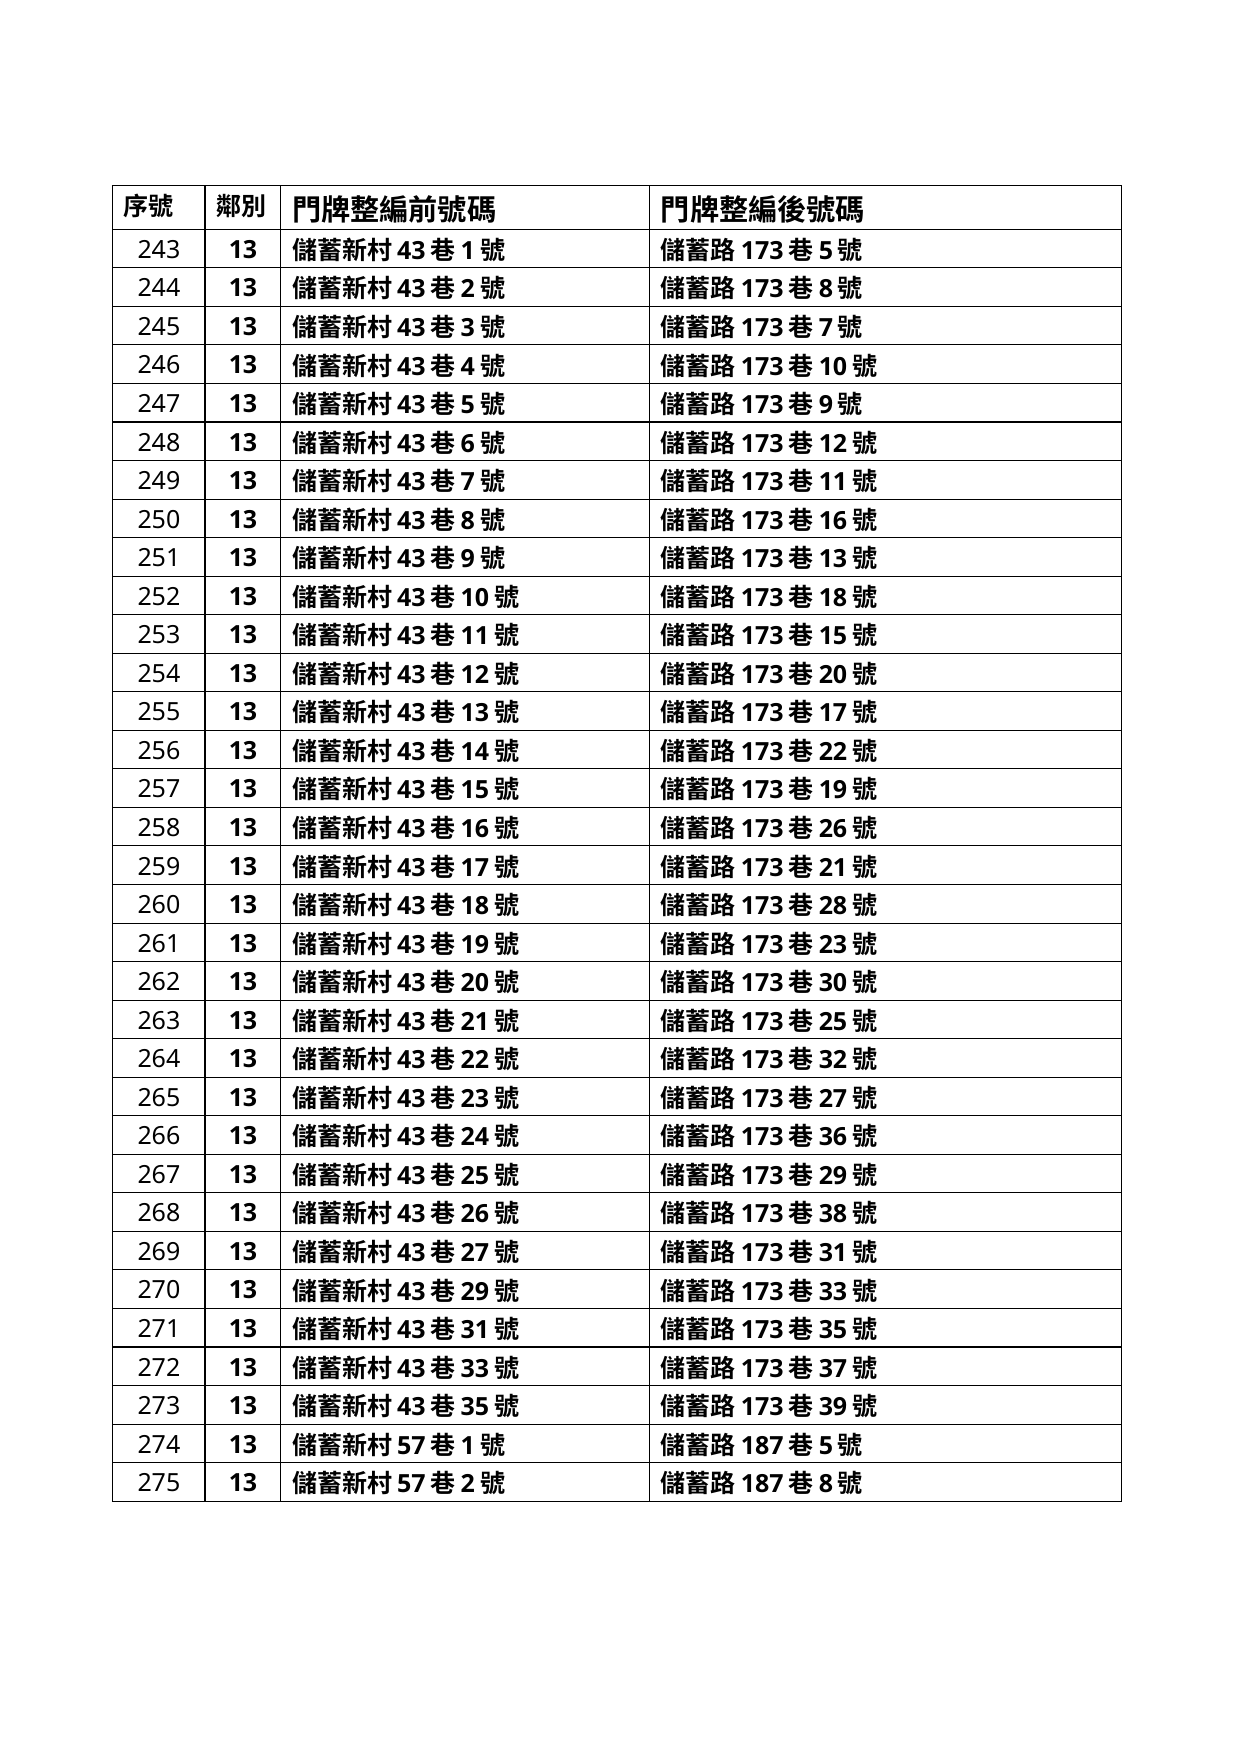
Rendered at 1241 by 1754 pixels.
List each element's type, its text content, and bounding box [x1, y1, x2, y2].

table_cell 儲蓄路173巷22號 [650, 731, 1121, 768]
table_cell 13 [206, 1386, 280, 1423]
table_cell 儲蓄路173巷7號 [650, 307, 1121, 344]
table_cell 245 [113, 307, 204, 344]
table_cell 儲蓄路173巷29號 [650, 1155, 1121, 1192]
table_cell 儲蓄新村43巷21號 [281, 1001, 649, 1038]
table_cell 255 [113, 692, 204, 730]
table_cell 儲蓄新村43巷10號 [281, 577, 649, 614]
table_cell 13 [206, 423, 280, 460]
table_cell 儲蓄路173巷11號 [650, 461, 1121, 498]
table_cell 264 [113, 1039, 204, 1077]
table_cell 儲蓄新村43巷33號 [281, 1348, 649, 1385]
table_cell 275 [113, 1463, 204, 1501]
table_cell 272 [113, 1348, 204, 1385]
table_cell 儲蓄路173巷38號 [650, 1193, 1121, 1231]
table_header 鄰別 [206, 186, 280, 229]
table_cell 257 [113, 769, 204, 807]
table_cell 儲蓄新村43巷13號 [281, 692, 649, 730]
table_cell 儲蓄路173巷37號 [650, 1348, 1121, 1385]
table_cell 13 [206, 1078, 280, 1115]
table_cell 13 [206, 885, 280, 922]
table_cell 儲蓄新村43巷1號 [281, 230, 649, 267]
table_cell 13 [206, 924, 280, 961]
table_cell 13 [206, 962, 280, 999]
table_header 序號 [113, 186, 204, 229]
table_cell 13 [206, 538, 280, 576]
table_cell 13 [206, 268, 280, 306]
table_header 門牌整編前號碼 [281, 186, 649, 229]
table_cell 252 [113, 577, 204, 614]
table_cell 13 [206, 769, 280, 807]
table_cell 13 [206, 654, 280, 691]
table_cell 273 [113, 1386, 204, 1423]
table_cell 13 [206, 384, 280, 421]
table_cell 13 [206, 230, 280, 267]
table_cell 儲蓄路173巷23號 [650, 924, 1121, 961]
table_cell 儲蓄路173巷13號 [650, 538, 1121, 576]
table_cell 271 [113, 1309, 204, 1346]
table_cell 儲蓄路173巷25號 [650, 1001, 1121, 1038]
table_cell 251 [113, 538, 204, 576]
table_cell 259 [113, 846, 204, 884]
table_cell 儲蓄路173巷33號 [650, 1270, 1121, 1308]
table_cell 儲蓄新村43巷20號 [281, 962, 649, 999]
table_cell 248 [113, 423, 204, 460]
table_cell 258 [113, 808, 204, 845]
table_cell 13 [206, 500, 280, 537]
table_cell 儲蓄路173巷28號 [650, 885, 1121, 922]
table_cell 249 [113, 461, 204, 498]
table_cell 儲蓄路173巷26號 [650, 808, 1121, 845]
table_cell 儲蓄路173巷12號 [650, 423, 1121, 460]
table_cell 儲蓄新村43巷3號 [281, 307, 649, 344]
table_cell 儲蓄路173巷19號 [650, 769, 1121, 807]
table_cell 260 [113, 885, 204, 922]
table_cell 儲蓄新村43巷22號 [281, 1039, 649, 1077]
table_cell 儲蓄路173巷17號 [650, 692, 1121, 730]
table_cell 儲蓄新村43巷29號 [281, 1270, 649, 1308]
table_cell 儲蓄路173巷8號 [650, 268, 1121, 306]
table_cell 儲蓄路173巷30號 [650, 962, 1121, 999]
table_cell 13 [206, 1193, 280, 1231]
table_cell 儲蓄新村43巷15號 [281, 769, 649, 807]
table_header 門牌整編後號碼 [650, 186, 1121, 229]
table_cell 13 [206, 1348, 280, 1385]
table_cell 儲蓄路173巷15號 [650, 615, 1121, 653]
table_cell 儲蓄新村43巷23號 [281, 1078, 649, 1115]
table_cell 250 [113, 500, 204, 537]
table_cell 246 [113, 345, 204, 383]
table_cell 13 [206, 461, 280, 498]
table_cell 儲蓄新村43巷8號 [281, 500, 649, 537]
table_cell 13 [206, 1232, 280, 1269]
table_cell 儲蓄新村43巷16號 [281, 808, 649, 845]
table_cell 13 [206, 1270, 280, 1308]
table_cell 13 [206, 345, 280, 383]
table_cell 儲蓄路173巷9號 [650, 384, 1121, 421]
table_cell 13 [206, 1001, 280, 1038]
table_cell 儲蓄路173巷21號 [650, 846, 1121, 884]
table_cell 儲蓄新村43巷6號 [281, 423, 649, 460]
table_cell 儲蓄新村57巷2號 [281, 1463, 649, 1501]
table_cell 13 [206, 1116, 280, 1154]
table_cell 儲蓄新村43巷25號 [281, 1155, 649, 1192]
table_cell 13 [206, 731, 280, 768]
table_cell 儲蓄新村43巷12號 [281, 654, 649, 691]
table_cell 儲蓄新村43巷9號 [281, 538, 649, 576]
table_cell 儲蓄新村43巷19號 [281, 924, 649, 961]
table_cell 13 [206, 1463, 280, 1501]
table_cell 256 [113, 731, 204, 768]
table_cell 13 [206, 307, 280, 344]
table_cell 儲蓄路173巷18號 [650, 577, 1121, 614]
table_cell 儲蓄路173巷36號 [650, 1116, 1121, 1154]
table_cell 儲蓄路173巷39號 [650, 1386, 1121, 1423]
table_cell 268 [113, 1193, 204, 1231]
table_cell 263 [113, 1001, 204, 1038]
table_cell 儲蓄新村43巷11號 [281, 615, 649, 653]
table_cell 274 [113, 1425, 204, 1462]
table_cell 儲蓄新村43巷24號 [281, 1116, 649, 1154]
table_cell 265 [113, 1078, 204, 1115]
table_cell 儲蓄路173巷16號 [650, 500, 1121, 537]
table_cell 儲蓄新村43巷17號 [281, 846, 649, 884]
table_cell 儲蓄新村57巷1號 [281, 1425, 649, 1462]
table_cell 儲蓄新村43巷35號 [281, 1386, 649, 1423]
table_cell 儲蓄新村43巷18號 [281, 885, 649, 922]
table_cell 13 [206, 1425, 280, 1462]
table_cell 儲蓄路173巷32號 [650, 1039, 1121, 1077]
table_cell 269 [113, 1232, 204, 1269]
table_cell 儲蓄新村43巷2號 [281, 268, 649, 306]
table_cell 13 [206, 615, 280, 653]
table_cell 261 [113, 924, 204, 961]
table_cell 儲蓄路187巷5號 [650, 1425, 1121, 1462]
table_cell 266 [113, 1116, 204, 1154]
table_cell 儲蓄新村43巷31號 [281, 1309, 649, 1346]
table_cell 254 [113, 654, 204, 691]
table_cell 13 [206, 808, 280, 845]
table_cell 儲蓄新村43巷4號 [281, 345, 649, 383]
table_cell 13 [206, 692, 280, 730]
table_cell 儲蓄新村43巷27號 [281, 1232, 649, 1269]
table_cell 270 [113, 1270, 204, 1308]
table_cell 247 [113, 384, 204, 421]
table_cell 儲蓄路173巷35號 [650, 1309, 1121, 1346]
table_cell 儲蓄路173巷20號 [650, 654, 1121, 691]
table_cell 儲蓄新村43巷14號 [281, 731, 649, 768]
table_cell 253 [113, 615, 204, 653]
table_cell 儲蓄路173巷31號 [650, 1232, 1121, 1269]
table_cell 儲蓄新村43巷7號 [281, 461, 649, 498]
table_cell 儲蓄路187巷8號 [650, 1463, 1121, 1501]
table_cell 儲蓄路173巷27號 [650, 1078, 1121, 1115]
table_cell 13 [206, 1039, 280, 1077]
table_cell 儲蓄路173巷10號 [650, 345, 1121, 383]
table_cell 267 [113, 1155, 204, 1192]
table_cell 儲蓄新村43巷5號 [281, 384, 649, 421]
table_cell 243 [113, 230, 204, 267]
table_cell 13 [206, 846, 280, 884]
table_cell 244 [113, 268, 204, 306]
table_cell 262 [113, 962, 204, 999]
table_cell 13 [206, 1155, 280, 1192]
table_cell 儲蓄新村43巷26號 [281, 1193, 649, 1231]
table_cell 13 [206, 577, 280, 614]
table_cell 儲蓄路173巷5號 [650, 230, 1121, 267]
table_cell 13 [206, 1309, 280, 1346]
